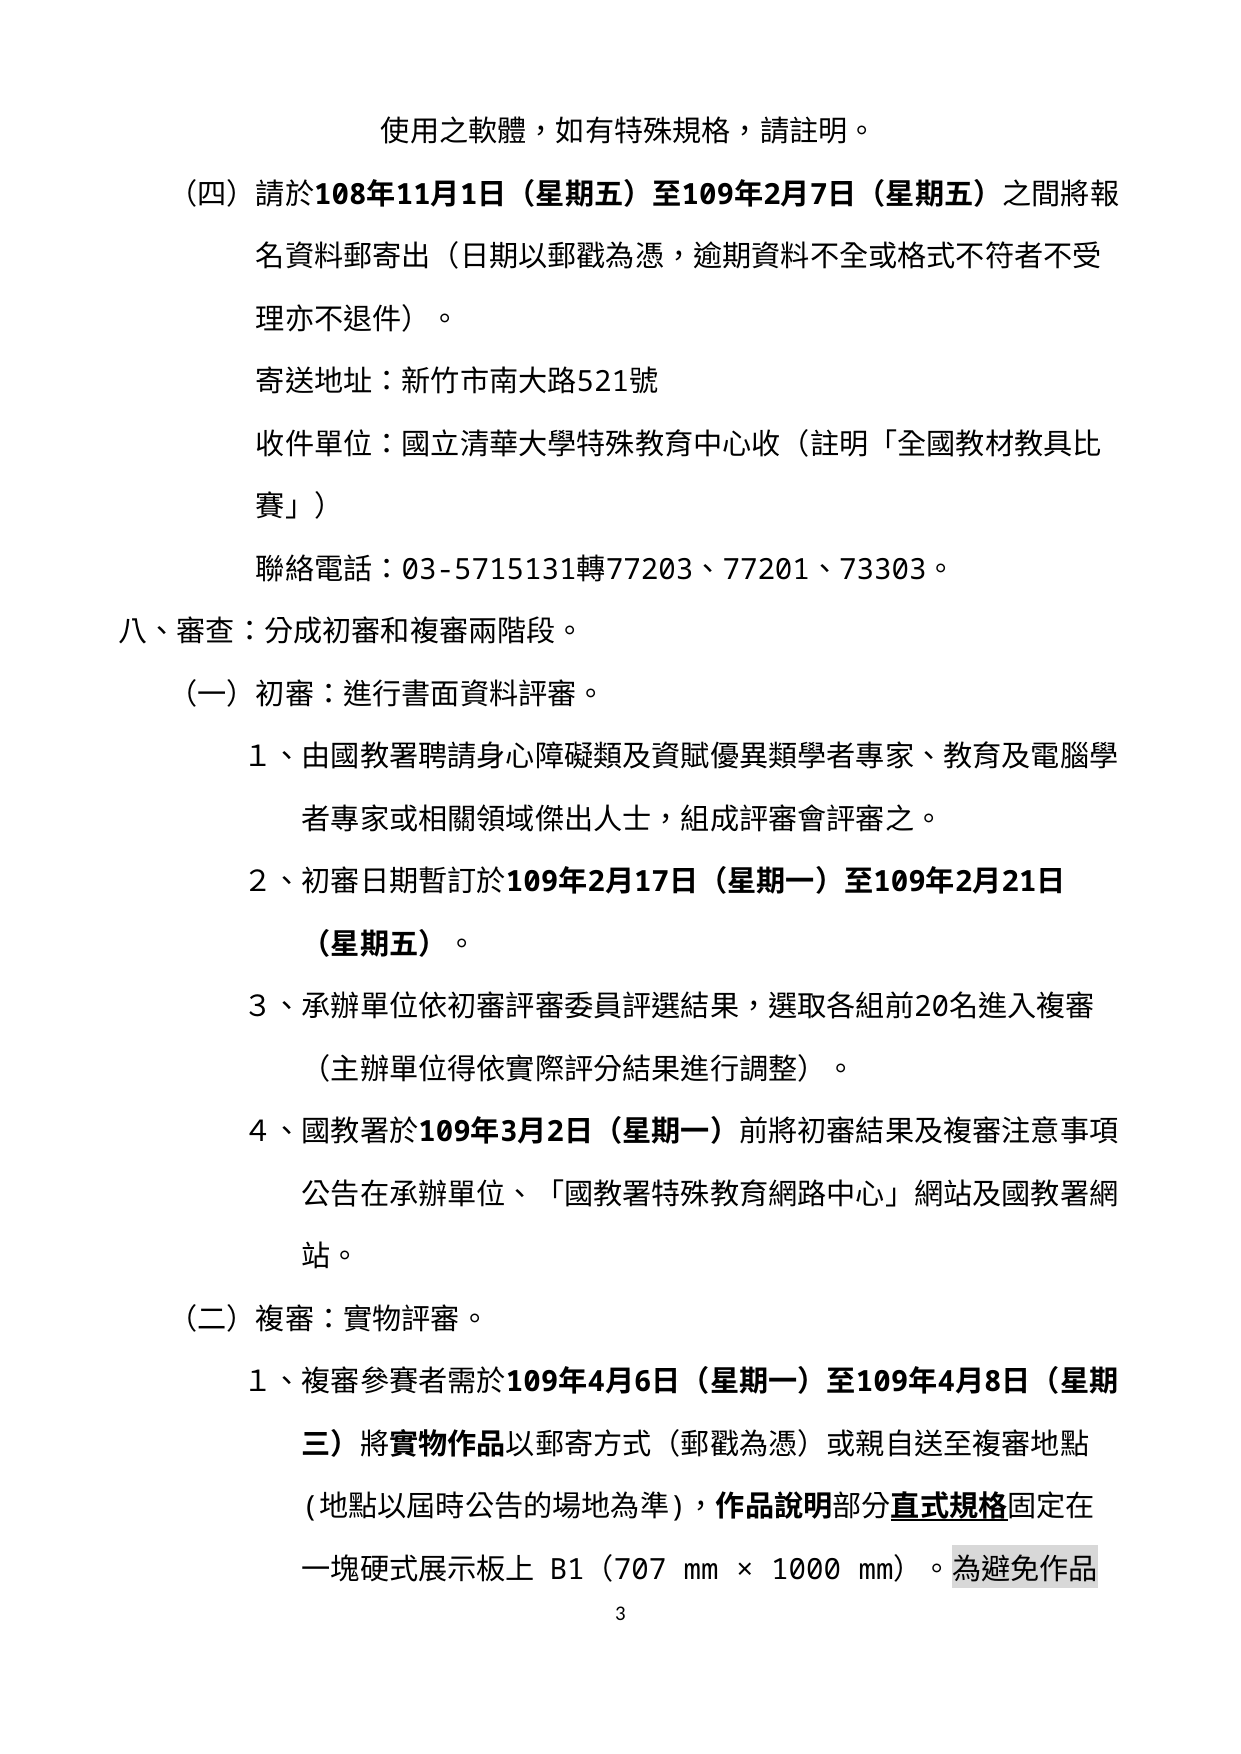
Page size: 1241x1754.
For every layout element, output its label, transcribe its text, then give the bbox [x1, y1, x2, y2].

text （一）初審：進行書面資料評審。 [168, 650, 1122, 712]
text 收件單位：國立清華大學特殊教育中心收（註明「全國教材教具比賽」） [256, 400, 1122, 525]
text （３）作品(Word及PDF檔)。作品內容請勿出現任何與作品無關之訊息，例如作者姓名及資料，不符規定之作品不予評審。電腦輔助教學軟體則應含括獨立執行檔（.EXE）或 VCD、DVD 格式之多媒體教學單元輔助教材，且不限製作使用之軟體，如有特殊規格，請註明。 [293, 87, 1122, 150]
text ３、承辦單位依初審評審委員評選結果，選取各組前20名進入複審（主辦單位得依實際評分結果進行調整）。 [243, 962, 1122, 1087]
text ２、初審日期暫訂於109年2月17日（星期一）至109年2月21日（星期五）。 [243, 837, 1122, 962]
text 聯絡電話：03-5715131轉77203、77201、73303。 [256, 525, 1122, 587]
text （二）複審：實物評審。 [168, 1275, 1122, 1337]
text １、由國教署聘請身心障礙類及資賦優異類學者專家、教育及電腦學者專家或相關領域傑出人士，組成評審會評審之。 [243, 712, 1122, 837]
text （四）請於108年11月1日（星期五）至109年2月7日（星期五）之間將報名資料郵寄出（日期以郵戳為憑，逾期資料不全或格式不符者不受理亦不退件）。 [168, 150, 1122, 337]
text １、複審參賽者需於109年4月6日（星期一）至109年4月8日（星期三）將實物作品以郵寄方式（郵戳為憑）或親自送至複審地點(地點以屆時公告的場地為準)，作品說明部分直式規格固定在一塊硬式展示板上 B1（707 mm × 1000 mm）。為避免作品 [243, 1337, 1122, 1587]
text 寄送地址：新竹市南大路521號 [256, 337, 1122, 400]
text ４、國教署於109年3月2日（星期一）前將初審結果及複審注意事項公告在承辦單位、「國教署特殊教育網路中心」網站及國教署網站。 [243, 1087, 1122, 1275]
text 八、審查：分成初審和複審兩階段。 [118, 587, 1122, 650]
